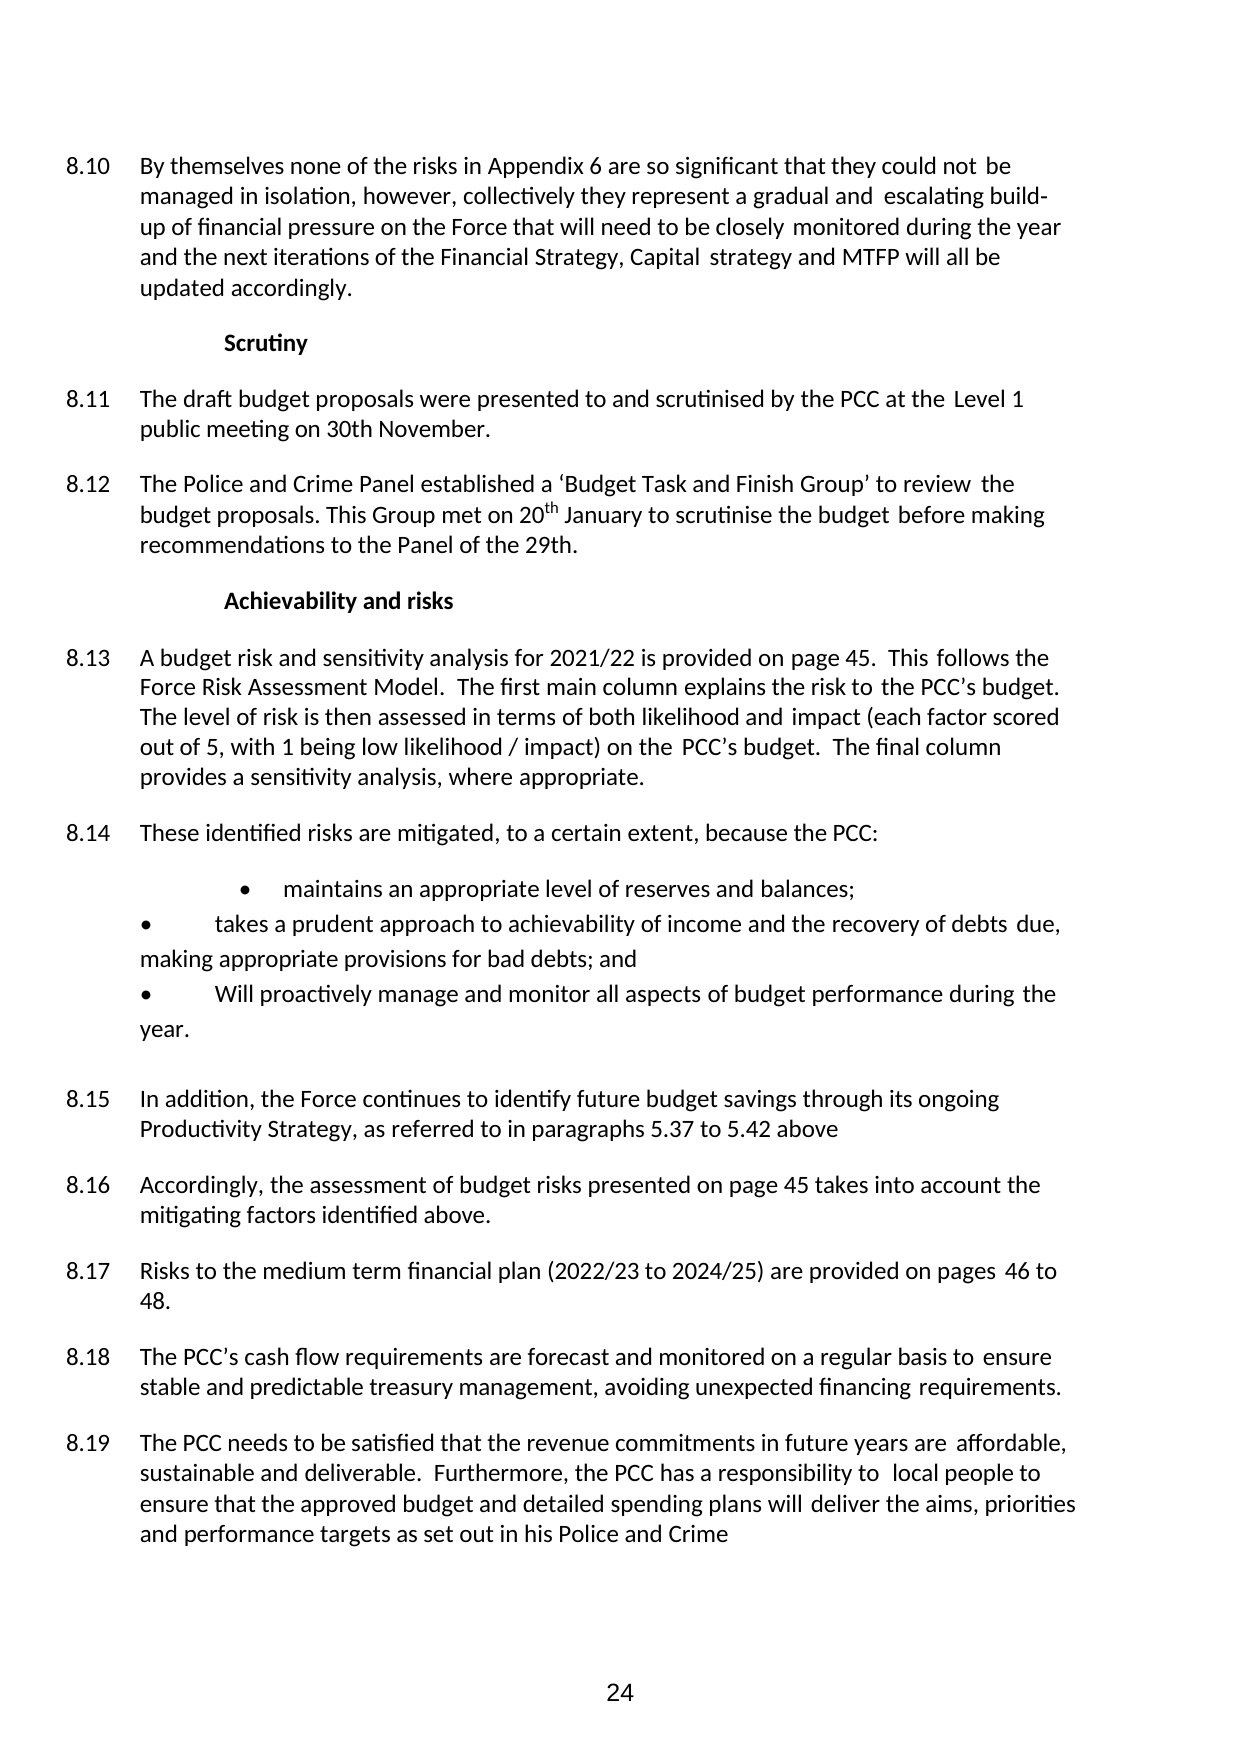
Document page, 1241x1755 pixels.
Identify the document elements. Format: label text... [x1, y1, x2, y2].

list Will proactively manage and monitor all aspects of budget performance during the year. [139, 978, 1084, 1043]
list In addition, the Force continues to identify future budget savings through its ongoing Productivity Strategy, as referred to in paragraphs 5.37 to 5.42 above [66, 1083, 1087, 1144]
list The draft budget proposals were presented to and scrutinised by the PCC at the Level 1 public meeting on 30th November. [66, 383, 1034, 444]
list maintains an appropriate level of reserves and balances; [238, 873, 1099, 903]
list Risks to the medium term financial plan (2022/23 to 2024/25) are provided on pages 46 to 48. [66, 1255, 1085, 1316]
list A budget risk and sensitivity analysis for 2021/22 is provided on page 45. This follows the Force Risk Assessment Model. The first main column explains the risk to the PCC’s budget. The level of risk is then assessed in terms of both likelihood and impact (each factor scored out of 5, with 1 being low likelihood / impact) on the PCC’s budget. The final column provides a sensitivity analysis, where appropriate. [66, 642, 1078, 792]
list These identified risks are mitigated, to a certain extent, because the PCC: [66, 817, 1099, 848]
list Accordingly, the assessment of budget risks presented on page 45 takes into account the mitigating factors identified above. [66, 1170, 1086, 1229]
list The PCC needs to be satisfied that the revenue commitments in future years are affordable, sustainable and deliverable. Furthermore, the PCC has a responsibility to local people to ensure that the approved budget and detailed spending plans will deliver the aims, priorities and performance targets as set out in his Police and Crime [66, 1427, 1088, 1549]
list The PCC’s cash flow requirements are forecast and monitored on a regular basis to ensure stable and predictable treasury management, avoiding unexpected financing requirements. [66, 1341, 1075, 1402]
list By themselves none of the risks in Appendix 6 are so significant that they could not be managed in isolation, however, collectively they represent a gradual and escalating build‐up of financial pressure on the Force that will need to be closely monitored during the year and the next iterations of the Financial Strategy, Capital strategy and MTFP will all be updated accordingly. [66, 150, 1067, 302]
text Scrutiny [224, 327, 1099, 358]
list The Police and Crime Panel established a ‘Budget Task and Finish Group’ to review the budget proposals. This Group met on 20th January to scrutinise the budget before making recommendations to the Panel of the 29th. [66, 468, 1060, 560]
list takes a prudent approach to achievability of income and the recovery of debts due, making appropriate provisions for bad debts; and [139, 908, 1078, 973]
text Achievability and risks [224, 586, 1099, 616]
